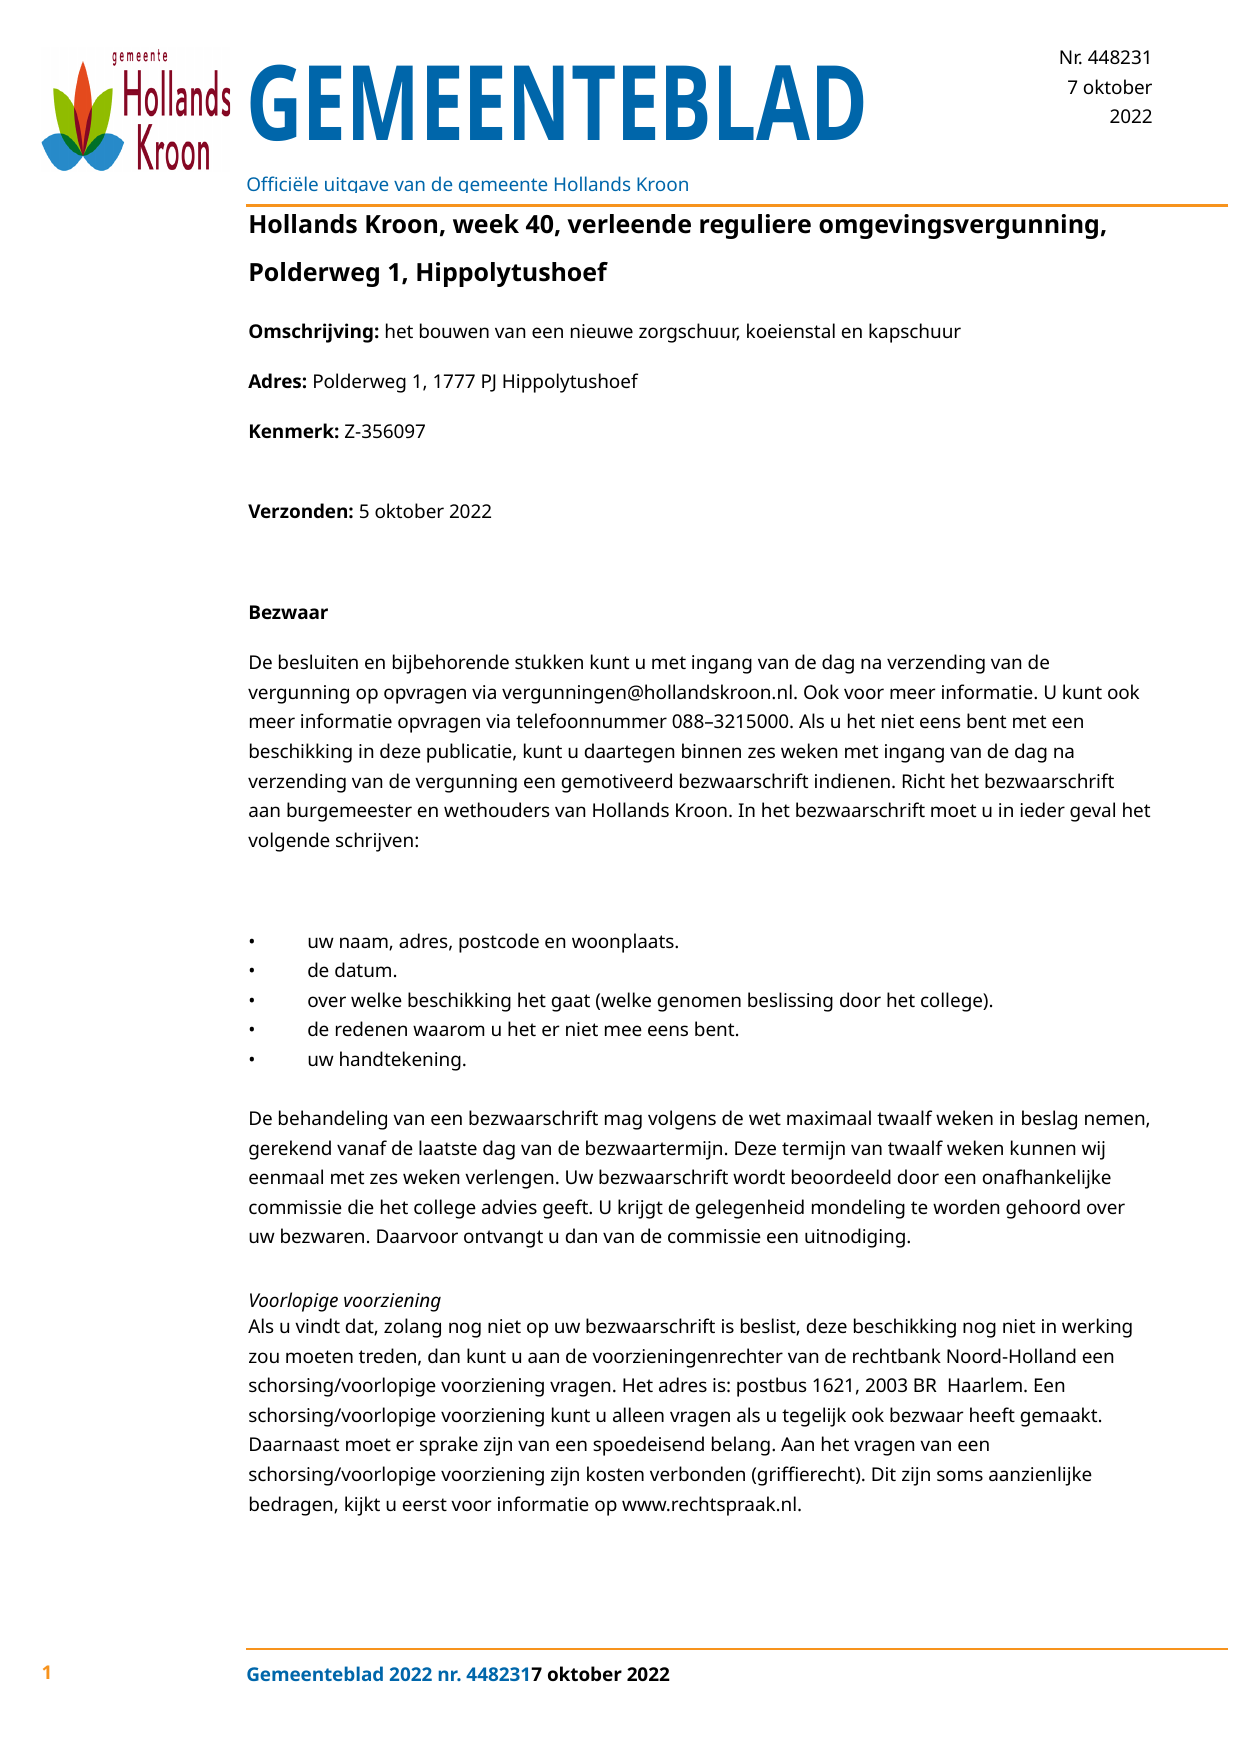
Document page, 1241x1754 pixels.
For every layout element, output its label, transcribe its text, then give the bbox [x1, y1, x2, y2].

picture [41, 47, 231, 172]
list uw naam, adres, postcode en woonplaats. [248, 928, 1152, 953]
text Kenmerk: Z-356097 [248, 419, 1152, 444]
list uw handtekening. [248, 1046, 1152, 1072]
table_header [700, 469, 1152, 495]
table_header [248, 469, 700, 495]
text De besluiten en bijbehorende stukken kunt u met ingang van de dag na verzending van de vergunning op opvragen via vergunningen@hollandskroon.nl. Ook voor meer informatie. U kunt ook meer informatie opvragen via telefoonnummer 088–3215000. Als u het niet eens bent met een beschikking in deze publicatie, kunt u daartegen binnen zes weken met ingang van de dag na verzending van de vergunning een gemotiveerd bezwaarschrift indienen. Richt het bezwaarschrift aan burgemeester en wethouders van Hollands Kroon. In het bezwaarschrift moet u in ieder geval het volgende schrijven: [248, 649, 1152, 853]
text Als u vindt dat, zolang nog niet op uw bezwaarschrift is beslist, deze beschikking nog niet in werking zou moeten treden, dan kunt u aan de voorzieningenrechter van de rechtbank Noord-Holland een schorsing/voorlopige voorziening vragen. Het adres is: postbus 1621, 2003 BR Haarlem. Een schorsing/voorlopige voorziening kunt u alleen vragen als u tegelijk ook bezwaar heeft gemaakt. Daarnaast moet er sprake zijn van een spoedeisend belang. Aan het vragen van een schorsing/voorlopige voorziening zijn kosten verbonden (griffierecht). Dit zijn soms aanzienlijke bedragen, kijkt u eerst voor informatie op www.rechtspraak.nl. [248, 1313, 1152, 1517]
text Voorlopige voorziening [248, 1288, 1152, 1313]
list de datum. [248, 957, 1152, 983]
text De behandeling van een bezwaarschrift mag volgens de wet maximaal twaalf weken in beslag nemen, gerekend vanaf de laatste dag van de bezwaartermijn. Deze termijn van twaalf weken kunnen wij eenmaal met zes weken verlengen. Uw bezwaarschrift wordt beoordeeld door een onafhankelijke commissie die het college advies geeft. U krijgt de gelegenheid mondeling te worden gehoord over uw bezwaren. Daarvoor ontvangt u dan van de commissie een uitnodiging. [248, 1105, 1152, 1249]
list over welke beschikking het gaat (welke genomen beslissing door het college). [248, 987, 1152, 1013]
text Hollands Kroon, week 40, verleende reguliere omgevingsvergunning, Polderweg 1, Hippolytushoef [248, 207, 1152, 288]
text Omschrijving: het bouwen van een nieuwe zorgschuur, koeienstal en kapschuur [248, 318, 1152, 344]
list de redenen waarom u het er niet mee eens bent. [248, 1017, 1152, 1042]
text Verzonden: 5 oktober 2022 [248, 498, 1152, 524]
text Bezwaar [248, 599, 1152, 625]
text Adres: Polderweg 1, 1777 PJ Hippolytushoef [248, 368, 1152, 394]
